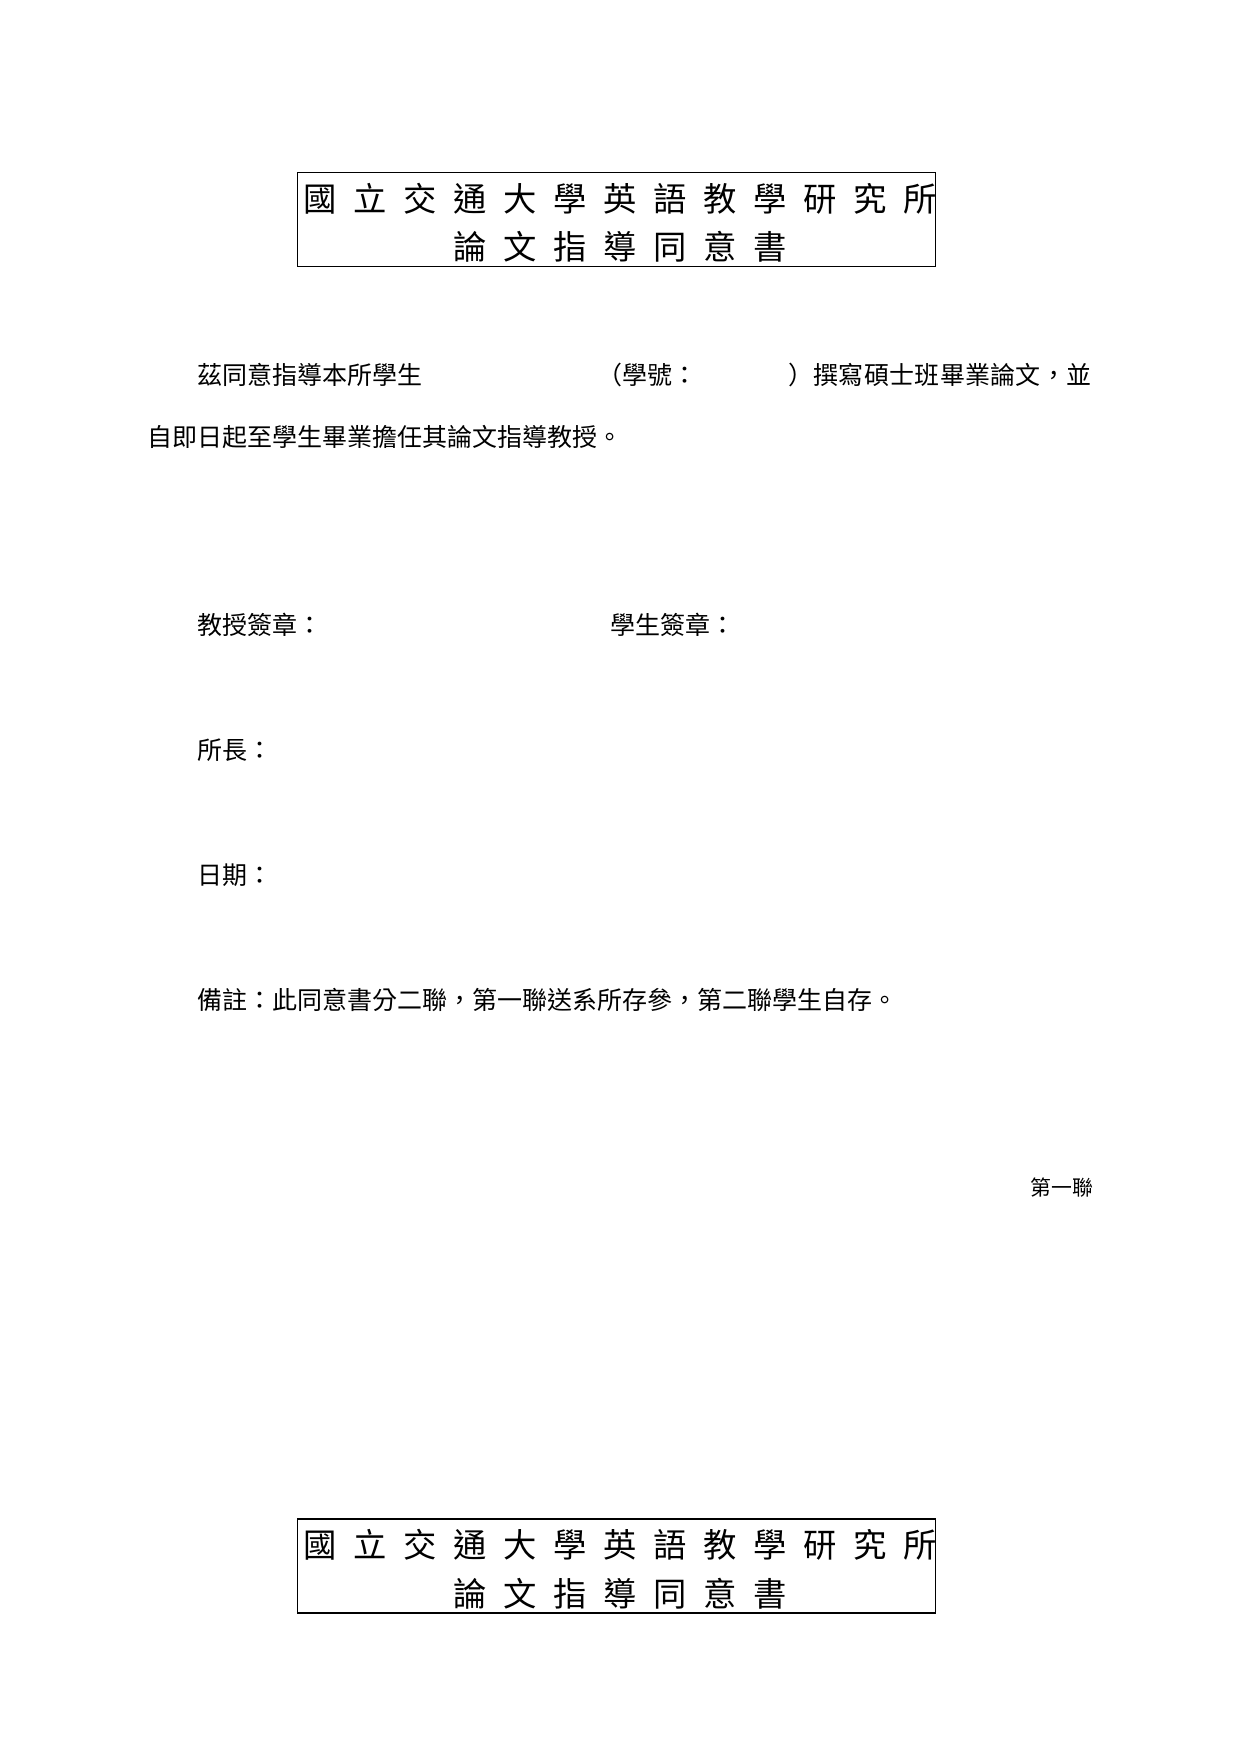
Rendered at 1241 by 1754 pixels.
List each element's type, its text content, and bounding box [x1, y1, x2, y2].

text [148, 1519, 297, 1567]
text 茲同意指導本所學生 （學號： ）撰寫碩士班畢業論文，並自即日起至學生畢業擔任其論文指導教授。 [148, 332, 1092, 457]
text 教授簽章： 學生簽章： [148, 582, 1092, 644]
text 國 立 交 通 大 學 英 語 教 學 研 究 所 [298, 173, 935, 221]
text [936, 1519, 1092, 1567]
text 日期： [148, 832, 1092, 894]
text 備註：此同意書分二聯，第一聯送系所存參，第二聯學生自存。 [148, 957, 1092, 1019]
text 所長： [148, 707, 1092, 769]
text 第一聯 [148, 1144, 1092, 1207]
text [936, 173, 1092, 221]
text 國 立 交 通 大 學 英 語 教 學 研 究 所 [298, 1520, 935, 1567]
text [148, 173, 297, 221]
text 論 文 指 導 同 意 書 [148, 221, 1092, 269]
text 論 文 指 導 同 意 書 [148, 1567, 1092, 1616]
